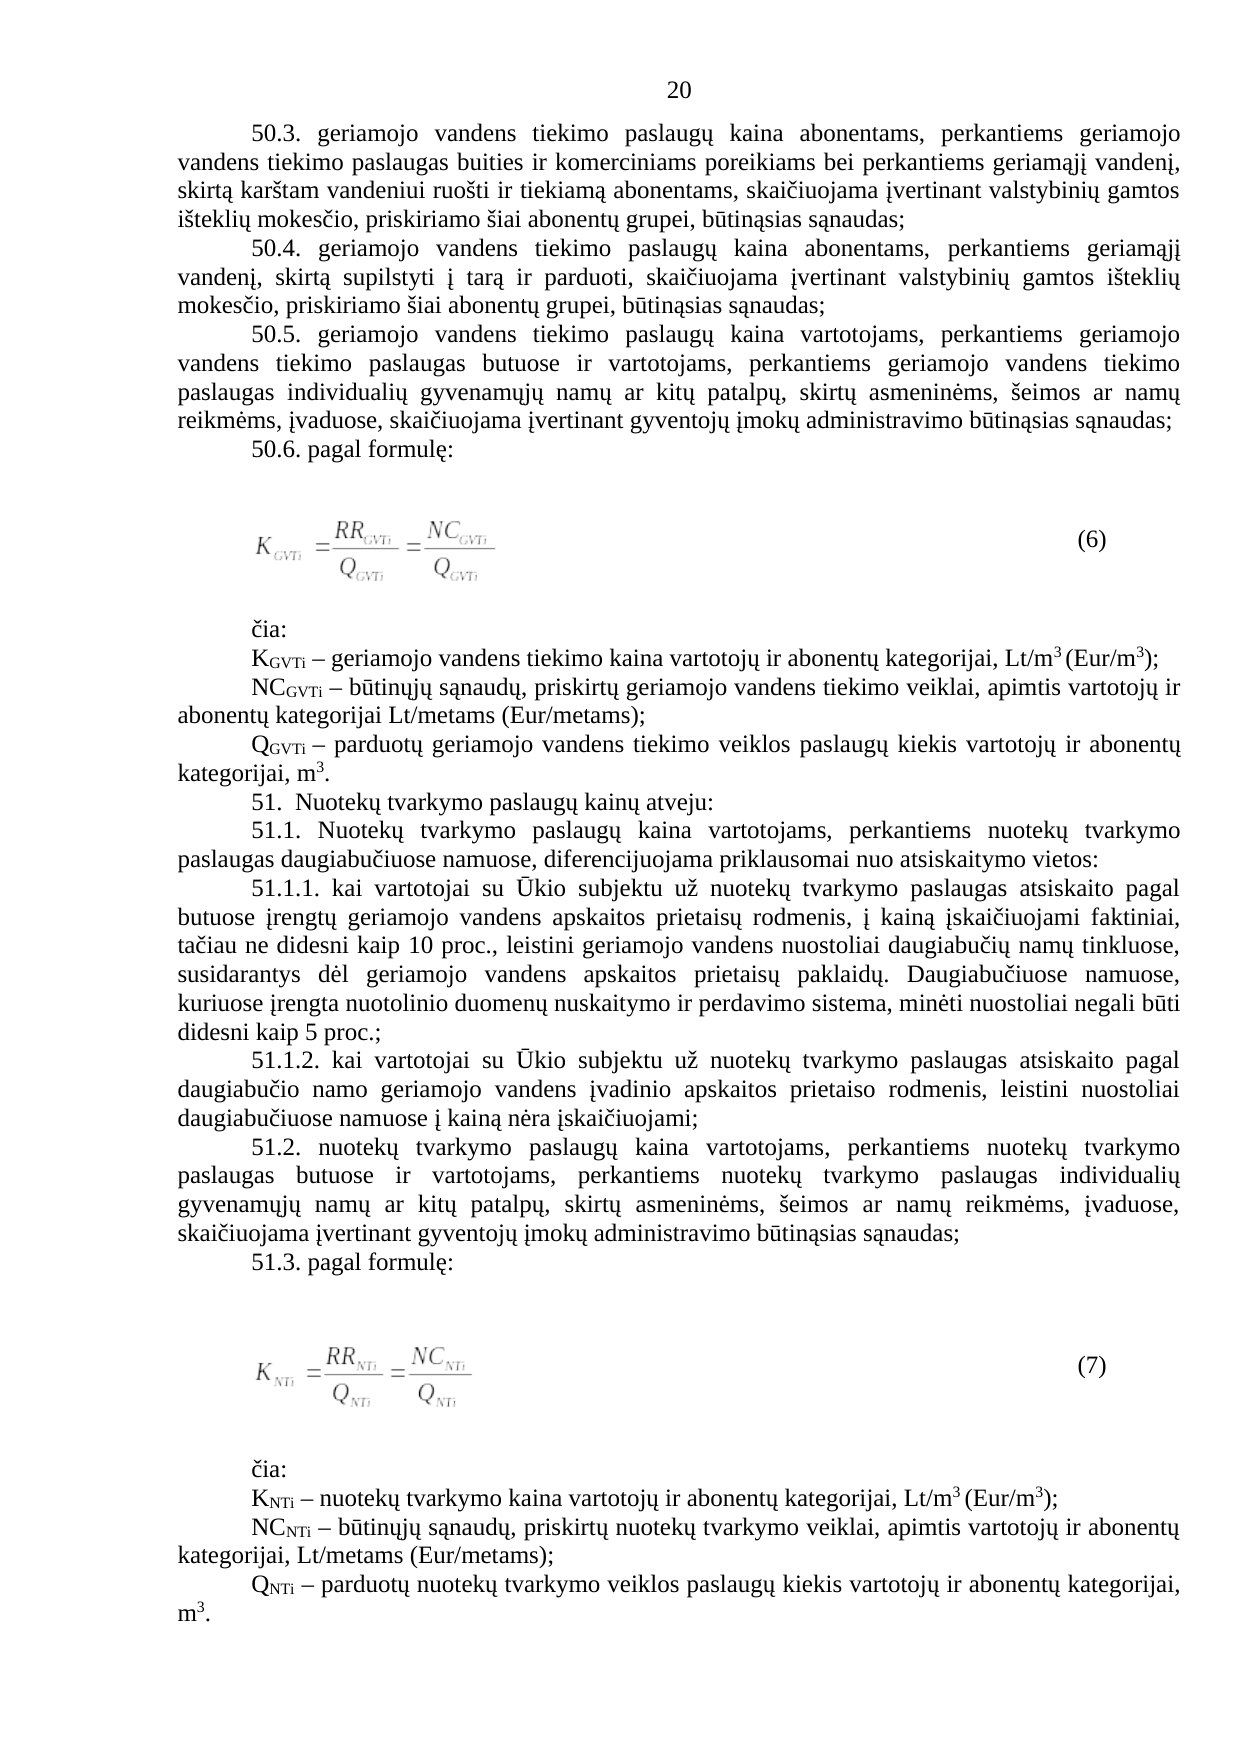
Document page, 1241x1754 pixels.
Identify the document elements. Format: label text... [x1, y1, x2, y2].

text 51.1. Nuotekų tvarkymo paslaugų kaina vartotojams, perkantiems nuotekų tvarkymo paslaugas daugiabučiuose namuose, diferencijuojama priklausomai nuo atsiskaitymo vietos: [177, 816, 1181, 873]
text čia: [251, 614, 1181, 643]
text 51. Nuotekų tvarkymo paslaugų kainų atveju: [177, 787, 1181, 816]
text čia: [251, 1454, 1181, 1483]
text 50.4. geriamojo vandens tiekimo paslaugų kaina abonentams, perkantiems geriamąjį vandenį, skirtą supilstyti į tarą ir parduoti, skaičiuojama įvertinant valstybinių gamtos išteklių mokesčio, priskiriamo šiai abonentų grupei, būtinąsias sąnaudas; [177, 233, 1181, 319]
text 50.6. pagal formulę: [177, 434, 1181, 463]
text (6) [177, 492, 1181, 586]
text 51.3. pagal formulę: [251, 1247, 1181, 1276]
text KGVTi – geriamojo vandens tiekimo kaina vartotojų ir abonentų kategorijai, Lt/m3 (Eur/m3); [251, 643, 1181, 672]
text QGVTi – parduotų geriamojo vandens tiekimo veiklos paslaugų kiekis vartotojų ir abonentų kategorijai, m3. [177, 729, 1181, 787]
text 51.1.1. kai vartotojai su Ūkio subjektu už nuotekų tvarkymo paslaugas atsiskaito pagal butuose įrengtų geriamojo vandens apskaitos prietaisų rodmenis, į kainą įskaičiuojami faktiniai, tačiau ne didesni kaip 10 proc., leistini geriamojo vandens nuostoliai daugiabučių namų tinkluose, susidarantys dėl geriamojo vandens apskaitos prietaisų paklaidų. Daugiabučiuose namuose, kuriuose įrengta nuotolinio duomenų nuskaitymo ir perdavimo sistema, minėti nuostoliai negali būti didesni kaip 5 proc.; [177, 873, 1181, 1046]
text 50.5. geriamojo vandens tiekimo paslaugų kaina vartotojams, perkantiems geriamojo vandens tiekimo paslaugas butuose ir vartotojams, perkantiems geriamojo vandens tiekimo paslaugas individualių gyvenamųjų namų ar kitų patalpų, skirtų asmeninėms, šeimos ar namų reikmėms, įvaduose, skaičiuojama įvertinant gyventojų įmokų administravimo būtinąsias sąnaudas; [177, 319, 1181, 434]
text NCNTi – būtinųjų sąnaudų, priskirtų nuotekų tvarkymo veiklai, apimtis vartotojų ir abonentų kategorijai, Lt/metams (Eur/metams); [177, 1512, 1181, 1569]
text 51.1.2. kai vartotojai su Ūkio subjektu už nuotekų tvarkymo paslaugas atsiskaito pagal daugiabučio namo geriamojo vandens įvadinio apskaitos prietaiso rodmenis, leistini nuostoliai daugiabučiuose namuose į kainą nėra įskaičiuojami; [177, 1046, 1181, 1132]
text NCGVTi – būtinųjų sąnaudų, priskirtų geriamojo vandens tiekimo veiklai, apimtis vartotojų ir abonentų kategorijai Lt/metams (Eur/metams); [177, 672, 1181, 729]
text KNTi – nuotekų tvarkymo kaina vartotojų ir abonentų kategorijai, Lt/m3 (Eur/m3); [251, 1483, 1181, 1512]
text (7) [177, 1318, 1181, 1412]
text QNTi – parduotų nuotekų tvarkymo veiklos paslaugų kiekis vartotojų ir abonentų kategorijai, m3. [177, 1569, 1181, 1627]
text 50.3. geriamojo vandens tiekimo paslaugų kaina abonentams, perkantiems geriamojo vandens tiekimo paslaugas buities ir komerciniams poreikiams bei perkantiems geriamąjį vandenį, skirtą karštam vandeniui ruošti ir tiekiamą abonentams, skaičiuojama įvertinant valstybinių gamtos išteklių mokesčio, priskiriamo šiai abonentų grupei, būtinąsias sąnaudas; [177, 118, 1181, 233]
text 51.2. nuotekų tvarkymo paslaugų kaina vartotojams, perkantiems nuotekų tvarkymo paslaugas butuose ir vartotojams, perkantiems nuotekų tvarkymo paslaugas individualių gyvenamųjų namų ar kitų patalpų, skirtų asmeninėms, šeimos ar namų reikmėms, įvaduose, skaičiuojama įvertinant gyventojų įmokų administravimo būtinąsias sąnaudas; [177, 1132, 1181, 1247]
